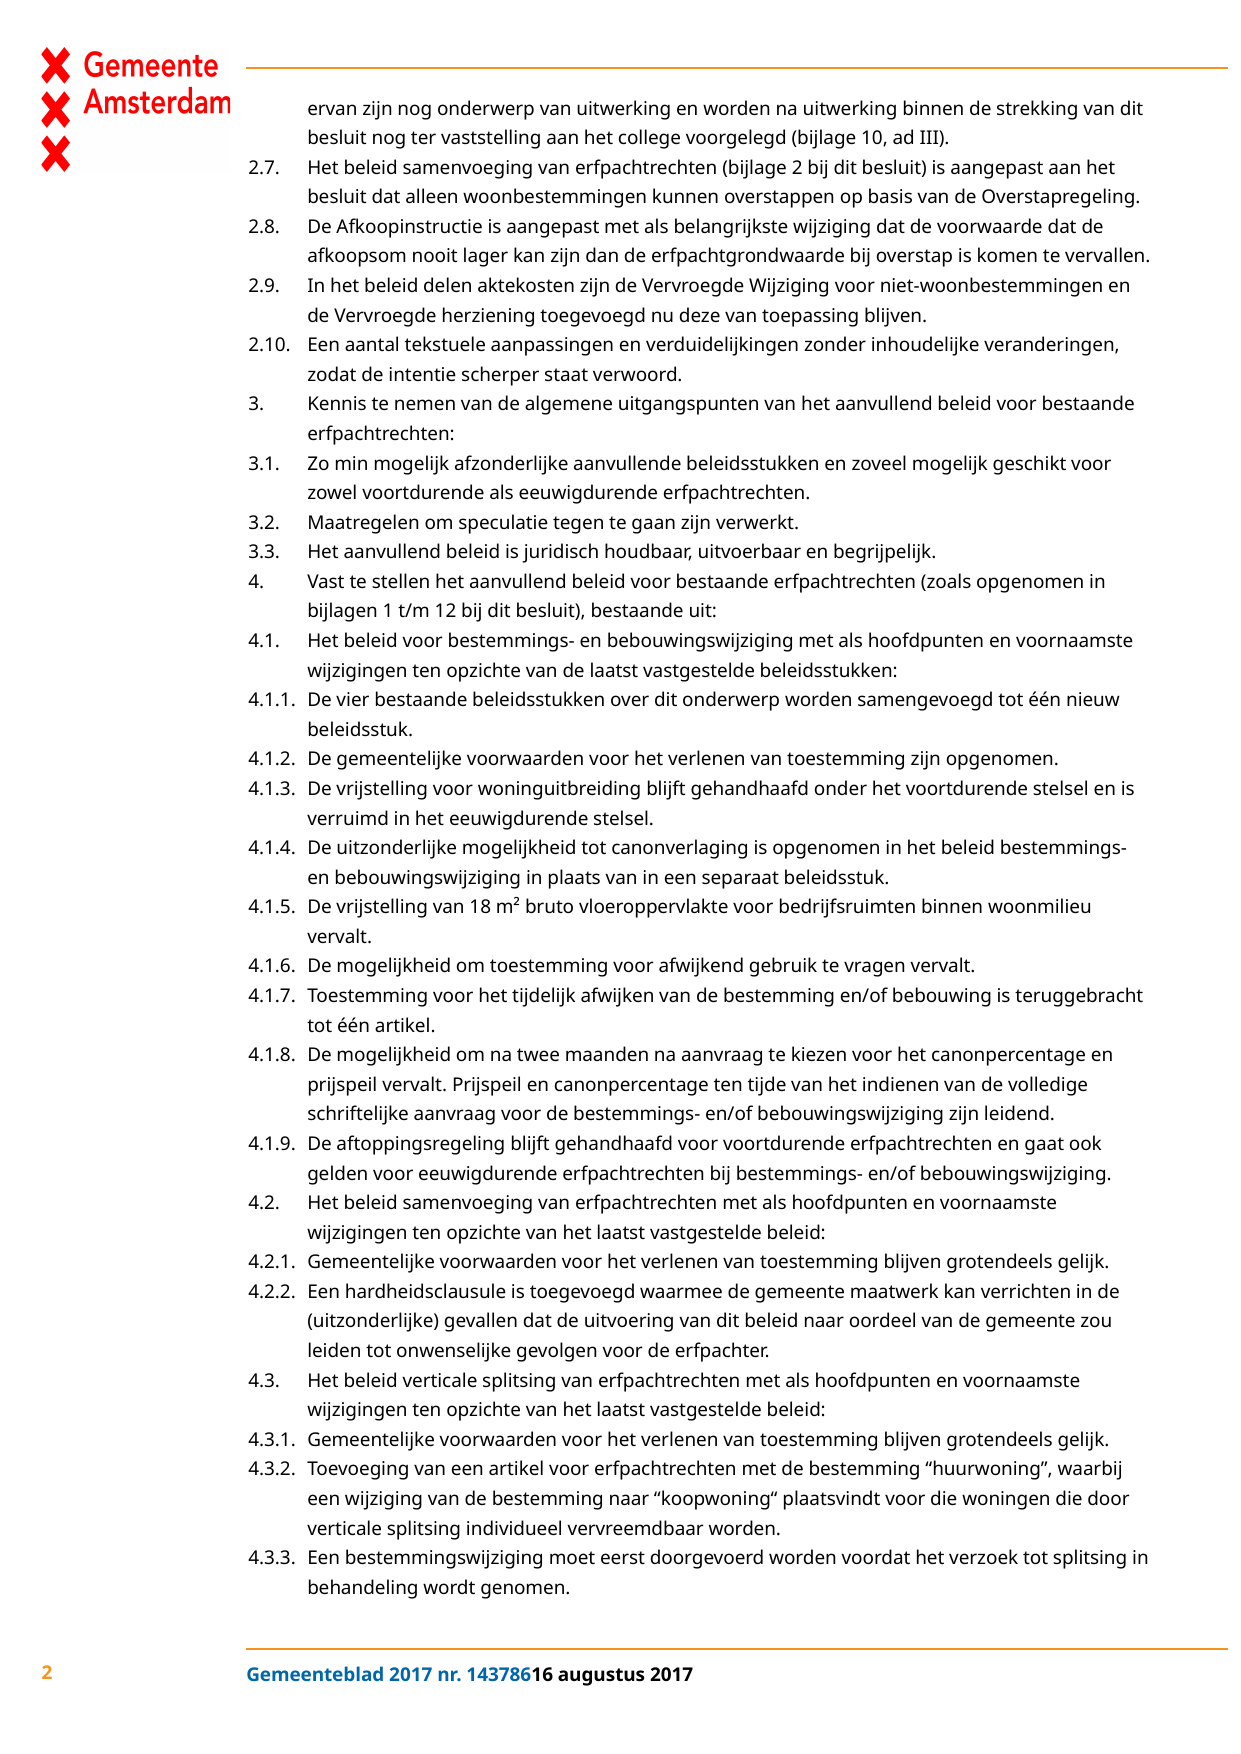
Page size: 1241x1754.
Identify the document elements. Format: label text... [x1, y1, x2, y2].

list Het beleid verticale splitsing van erfpachtrechten met als hoofdpunten en voornaamste wijzigingen ten opzichte van het laatst vastgestelde beleid: [248, 1367, 1152, 1422]
list Een aantal tekstuele aanpassingen en verduidelijkingen zonder inhoudelijke veranderingen, zodat de intentie scherper staat verwoord. [248, 331, 1152, 387]
list Gemeentelijke voorwaarden voor het verlenen van toestemming blijven grotendeels gelijk. [248, 1426, 1152, 1452]
list Het beleid voor bestemmings- en bebouwingswijziging met als hoofdpunten en voornaamste wijzigingen ten opzichte van de laatst vastgestelde beleidsstukken: [248, 627, 1152, 683]
list De uitzonderlijke mogelijkheid tot canonverlaging is opgenomen in het beleid bestemmings- en bebouwingswijziging in plaats van in een separaat beleidsstuk. [248, 834, 1152, 890]
list Vast te stellen het aanvullend beleid voor bestaande erfpachtrechten (zoals opgenomen in bijlagen 1 t/m 12 bij dit besluit), bestaande uit: [248, 568, 1152, 623]
list De aftoppingsregeling blijft gehandhaafd voor voortdurende erfpachtrechten en gaat ook gelden voor eeuwigdurende erfpachtrechten bij bestemmings- en/of bebouwingswijziging. [248, 1130, 1152, 1186]
list De mogelijkheid om toestemming voor afwijkend gebruik te vragen vervalt. [248, 953, 1152, 978]
list De Afkoopinstructie is aangepast met als belangrijkste wijziging dat de voorwaarde dat de afkoopsom nooit lager kan zijn dan de erfpachtgrondwaarde bij overstap is komen te vervallen. [248, 213, 1152, 268]
list De vrijstelling voor woninguitbreiding blijft gehandhaafd onder het voortdurende stelsel en is verruimd in het eeuwigdurende stelsel. [248, 775, 1152, 831]
list Kennis te nemen van de algemene uitgangspunten van het aanvullend beleid voor bestaande erfpachtrechten: [248, 391, 1152, 446]
list Toevoeging van een artikel voor erfpachtrechten met de bestemming “huurwoning”, waarbij een wijziging van de bestemming naar “koopwoning“ plaatsvindt voor die woningen die door verticale splitsing individueel vervreemdbaar worden. [248, 1456, 1152, 1541]
list Een hardheidsclausule is toegevoegd waarmee de gemeente maatwerk kan verrichten in de (uitzonderlijke) gevallen dat de uitvoering van dit beleid naar oordeel van de gemeente zou leiden tot onwenselijke gevolgen voor de erfpachter. [248, 1278, 1152, 1363]
list Maatregelen om speculatie tegen te gaan zijn verwerkt. [248, 509, 1152, 535]
list Het beleid samenvoeging van erfpachtrechten met als hoofdpunten en voornaamste wijzigingen ten opzichte van het laatst vastgestelde beleid: [248, 1189, 1152, 1245]
list Het beleid samenvoeging van erfpachtrechten (bijlage 2 bij dit besluit) is aangepast aan het besluit dat alleen woonbestemmingen kunnen overstappen op basis van de Overstapregeling. [248, 154, 1152, 209]
list Zo min mogelijk afzonderlijke aanvullende beleidsstukken en zoveel mogelijk geschikt voor zowel voortdurende als eeuwigdurende erfpachtrechten. [248, 450, 1152, 505]
list Een bestemmingswijziging moet eerst doorgevoerd worden voordat het verzoek tot splitsing in behandeling wordt genomen. [248, 1544, 1152, 1600]
list De gemeentelijke voorwaarden voor het verlenen van toestemming zijn opgenomen. [248, 746, 1152, 771]
list De vrijstelling van 18 m² bruto vloeroppervlakte voor bedrijfsruimten binnen woonmilieu vervalt. [248, 893, 1152, 949]
list Het aanvullend beleid is juridisch houdbaar, uitvoerbaar en begrijpelijk. [248, 538, 1152, 564]
list Gemeentelijke voorwaarden voor het verlenen van toestemming blijven grotendeels gelijk. [248, 1248, 1152, 1274]
list ervan zijn nog onderwerp van uitwerking en worden na uitwerking binnen de strekking van dit besluit nog ter vaststelling aan het college voorgelegd (bijlage 10, ad III). [248, 95, 1152, 150]
list Toestemming voor het tijdelijk afwijken van de bestemming en/of bebouwing is teruggebracht tot één artikel. [248, 982, 1152, 1038]
list De vier bestaande beleidsstukken over dit onderwerp worden samengevoegd tot één nieuw beleidsstuk. [248, 686, 1152, 742]
list In het beleid delen aktekosten zijn de Vervroegde Wijziging voor niet-woonbestemmingen en de Vervroegde herziening toegevoegd nu deze van toepassing blijven. [248, 272, 1152, 328]
list De mogelijkheid om na twee maanden na aanvraag te kiezen voor het canonpercentage en prijspeil vervalt. Prijspeil en canonpercentage ten tijde van het indienen van de volledige schriftelijke aanvraag voor de bestemmings- en/of bebouwingswijziging zijn leidend. [248, 1041, 1152, 1126]
picture [41, 47, 231, 172]
